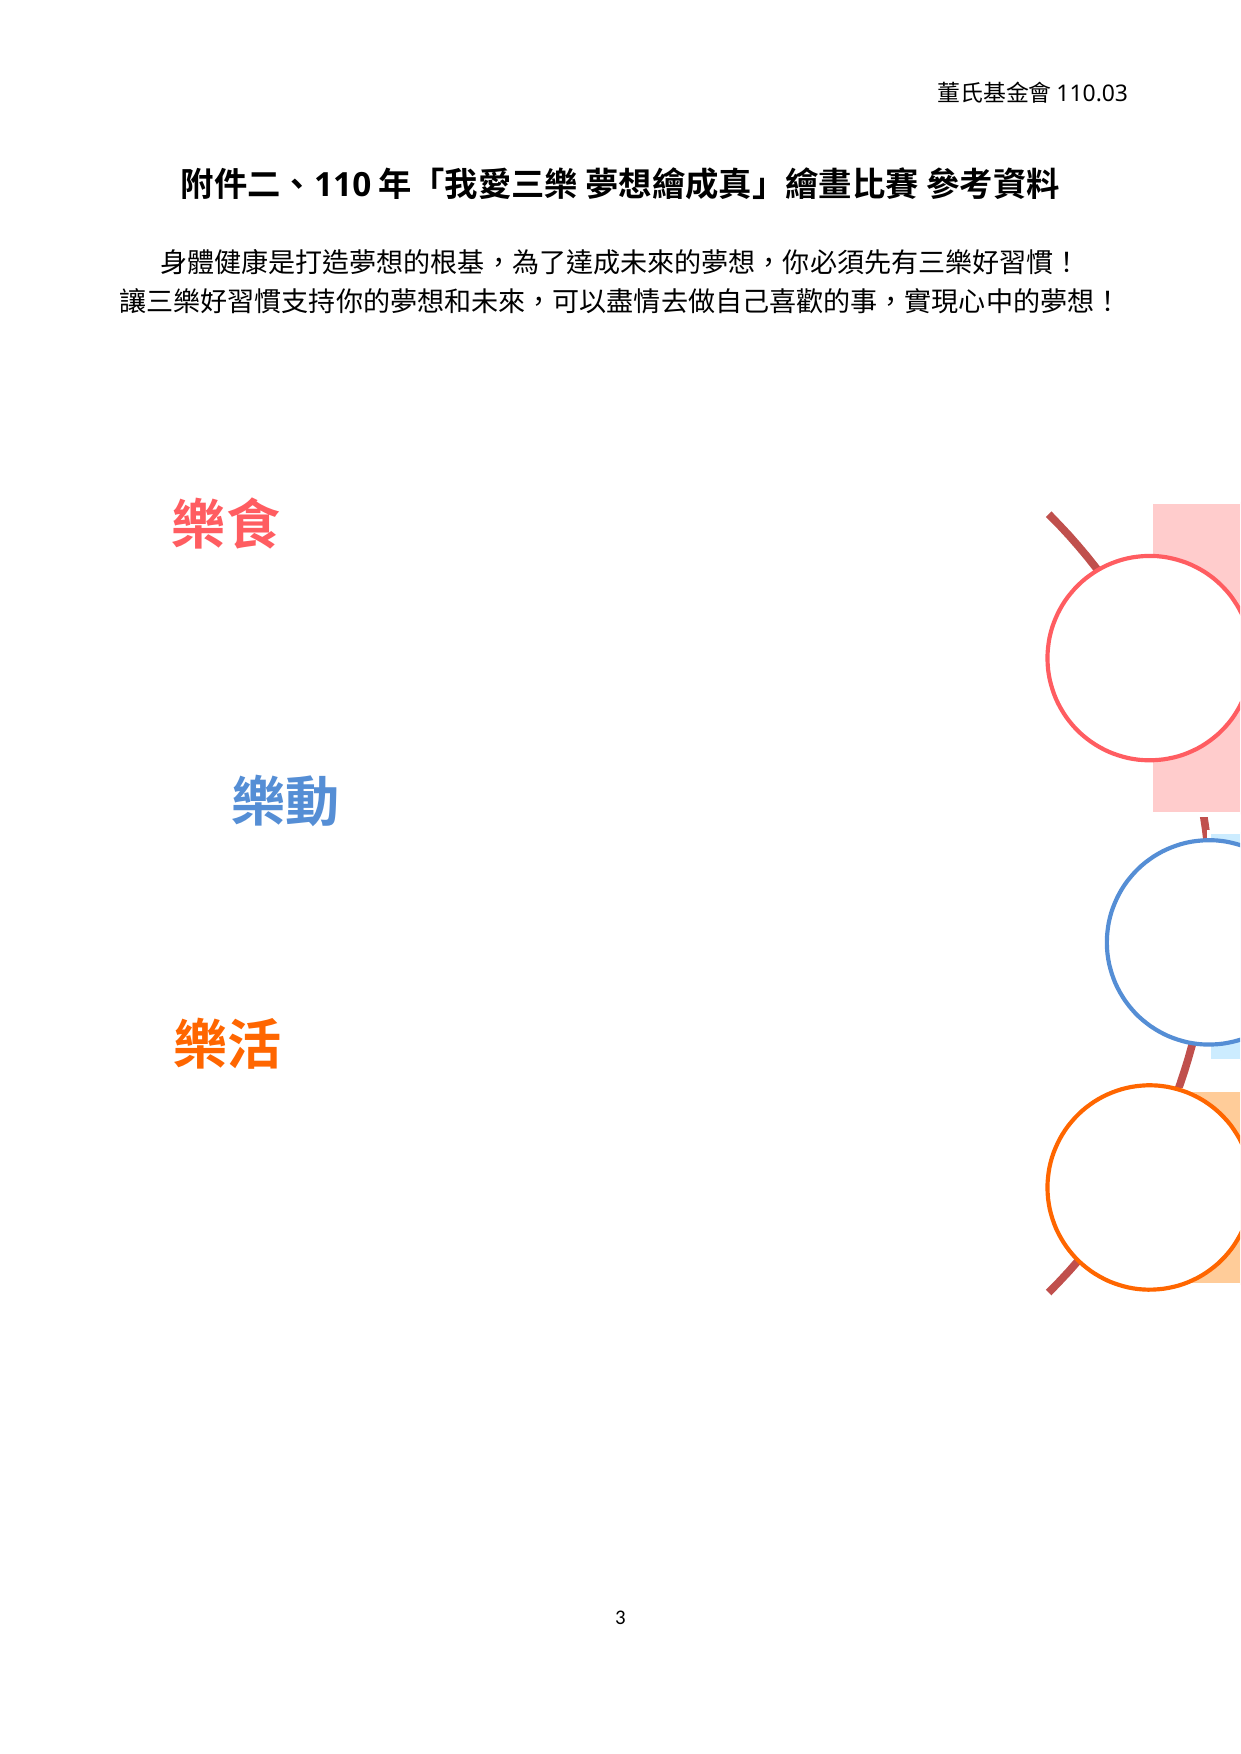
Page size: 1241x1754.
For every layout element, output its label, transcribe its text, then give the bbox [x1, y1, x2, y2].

text 樂食 [162, 482, 290, 560]
text 附件二、110年「我愛三樂 夢想繪成真」繪畫比賽 參考資料 [112, 158, 1128, 207]
text 身體健康是打造夢想的根基，為了達成未來的夢想，你必須先有三樂好習慣！ [112, 241, 1128, 280]
text 樂動 [223, 758, 347, 837]
text 讓三樂好習慣支持你的夢想和未來，可以盡情去做自己喜歡的事，實現心中的夢想！ [112, 280, 1128, 319]
text 樂活 [165, 1002, 289, 1080]
